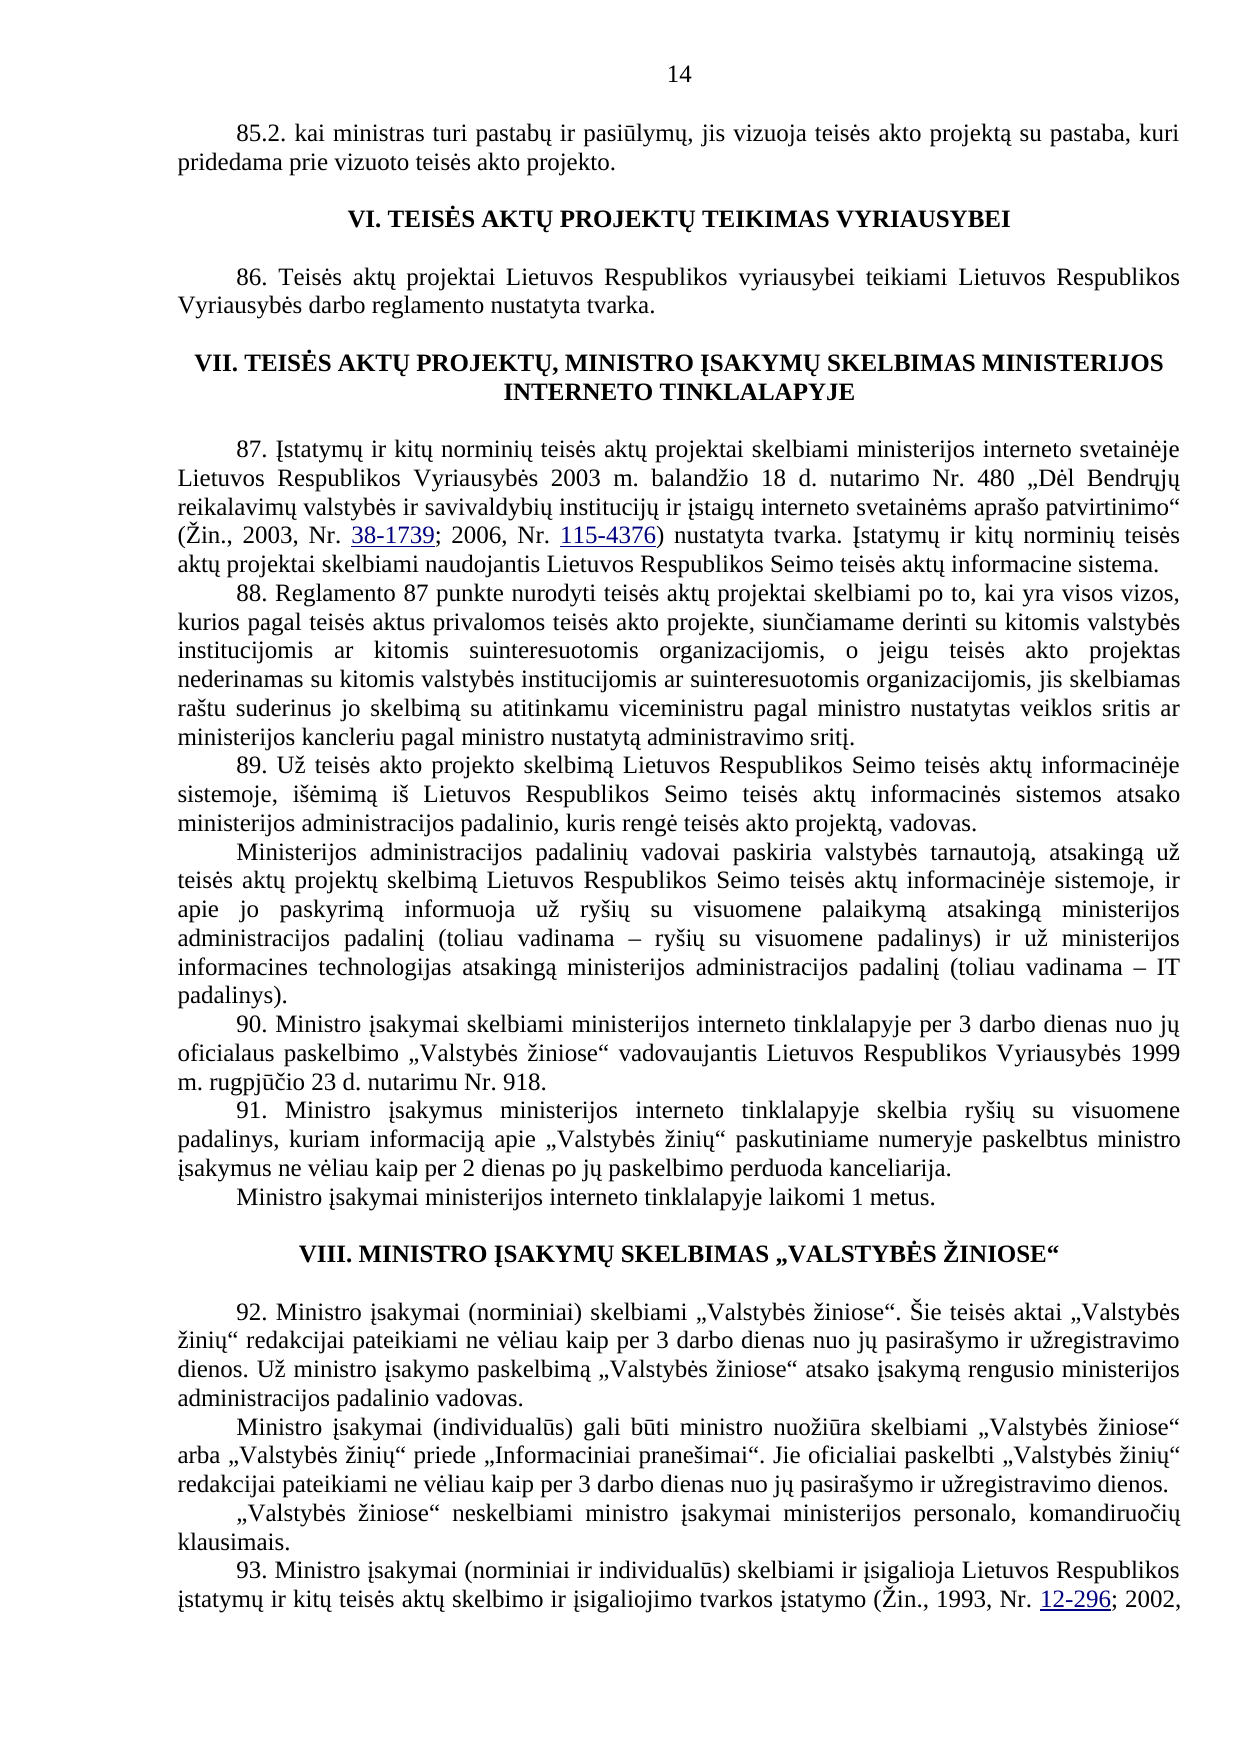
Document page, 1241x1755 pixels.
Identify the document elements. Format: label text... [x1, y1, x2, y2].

text „Valstybės žiniose“ neskelbiami ministro įsakymai ministerijos personalo, komandiruočių klausimais. [177, 1498, 1181, 1556]
text VII. TEISĖS AKTŲ PROJEKTŲ, MINISTRO ĮSAKYMŲ SKELBIMAS MINISTERIJOS INTERNETO TINKLALAPYJE [177, 348, 1181, 406]
text 86. Teisės aktų projektai Lietuvos Respublikos vyriausybei teikiami Lietuvos Respublikos Vyriausybės darbo reglamento nustatyta tvarka. [177, 262, 1181, 319]
text 88. Reglamento 87 punkte nurodyti teisės aktų projektai skelbiami po to, kai yra visos vizos, kurios pagal teisės aktus privalomos teisės akto projekte, siunčiamame derinti su kitomis valstybės institucijomis ar kitomis suinteresuotomis organizacijomis, o jeigu teisės akto projektas nederinamas su kitomis valstybės institucijomis ar suinteresuotomis organizacijomis, jis skelbiamas raštu suderinus jo skelbimą su atitinkamu viceministru pagal ministro nustatytas veiklos sritis ar ministerijos kancleriu pagal ministro nustatytą administravimo sritį. [177, 578, 1181, 751]
text 85.2. kai ministras turi pastabų ir pasiūlymų, jis vizuoja teisės akto projektą su pastaba, kuri pridedama prie vizuoto teisės akto projekto. [177, 118, 1181, 176]
text Ministerijos administracijos padalinių vadovai paskiria valstybės tarnautoją, atsakingą už teisės aktų projektų skelbimą Lietuvos Respublikos Seimo teisės aktų informacinėje sistemoje, ir apie jo paskyrimą informuoja už ryšių su visuomene palaikymą atsakingą ministerijos administracijos padalinį (toliau vadinama – ryšių su visuomene padalinys) ir už ministerijos informacines technologijas atsakingą ministerijos administracijos padalinį (toliau vadinama – IT padalinys). [177, 837, 1181, 1009]
text Ministro įsakymai (individualūs) gali būti ministro nuožiūra skelbiami „Valstybės žiniose“ arba „Valstybės žinių“ priede „Informaciniai pranešimai“. Jie oficialiai paskelbti „Valstybės žinių“ redakcijai pateikiami ne vėliau kaip per 3 darbo dienas nuo jų pasirašymo ir užregistravimo dienos. [177, 1412, 1181, 1498]
text 91. Ministro įsakymus ministerijos interneto tinklalapyje skelbia ryšių su visuomene padalinys, kuriam informaciją apie „Valstybės žinių“ paskutiniame numeryje paskelbtus ministro įsakymus ne vėliau kaip per 2 dienas po jų paskelbimo perduoda kanceliarija. [177, 1096, 1181, 1182]
text VIII. MINISTRO ĮSAKYMŲ SKELBIMAS „VALSTYBĖS ŽINIOSE“ [177, 1239, 1181, 1268]
text 89. Už teisės akto projekto skelbimą Lietuvos Respublikos Seimo teisės aktų informacinėje sistemoje, išėmimą iš Lietuvos Respublikos Seimo teisės aktų informacinės sistemos atsako ministerijos administracijos padalinio, kuris rengė teisės akto projektą, vadovas. [177, 751, 1181, 837]
text 93. Ministro įsakymai (norminiai ir individualūs) skelbiami ir įsigalioja Lietuvos Respublikos įstatymų ir kitų teisės aktų skelbimo ir įsigaliojimo tvarkos įstatymo (Žin., 1993, Nr. 12-296; 2002, [177, 1556, 1181, 1613]
text 92. Ministro įsakymai (norminiai) skelbiami „Valstybės žiniose“. Šie teisės aktai „Valstybės žinių“ redakcijai pateikiami ne vėliau kaip per 3 darbo dienas nuo jų pasirašymo ir užregistravimo dienos. Už ministro įsakymo paskelbimą „Valstybės žiniose“ atsako įsakymą rengusio ministerijos administracijos padalinio vadovas. [177, 1297, 1181, 1412]
text 90. Ministro įsakymai skelbiami ministerijos interneto tinklalapyje per 3 darbo dienas nuo jų oficialaus paskelbimo „Valstybės žiniose“ vadovaujantis Lietuvos Respublikos Vyriausybės 1999 m. rugpjūčio 23 d. nutarimu Nr. 918. [177, 1009, 1181, 1096]
text VI. TEISĖS AKTŲ PROJEKTŲ TEIKIMAS VYRIAUSYBEI [177, 204, 1181, 233]
text Ministro įsakymai ministerijos interneto tinklalapyje laikomi 1 metus. [177, 1182, 1181, 1211]
text 87. Įstatymų ir kitų norminių teisės aktų projektai skelbiami ministerijos interneto svetainėje Lietuvos Respublikos Vyriausybės 2003 m. balandžio 18 d. nutarimo Nr. 480 „Dėl Bendrųjų reikalavimų valstybės ir savivaldybių institucijų ir įstaigų interneto svetainėms aprašo patvirtinimo“ (Žin., 2003, Nr. 38-1739; 2006, Nr. 115-4376) nustatyta tvarka. Įstatymų ir kitų norminių teisės aktų projektai skelbiami naudojantis Lietuvos Respublikos Seimo teisės aktų informacine sistema. [177, 434, 1181, 578]
